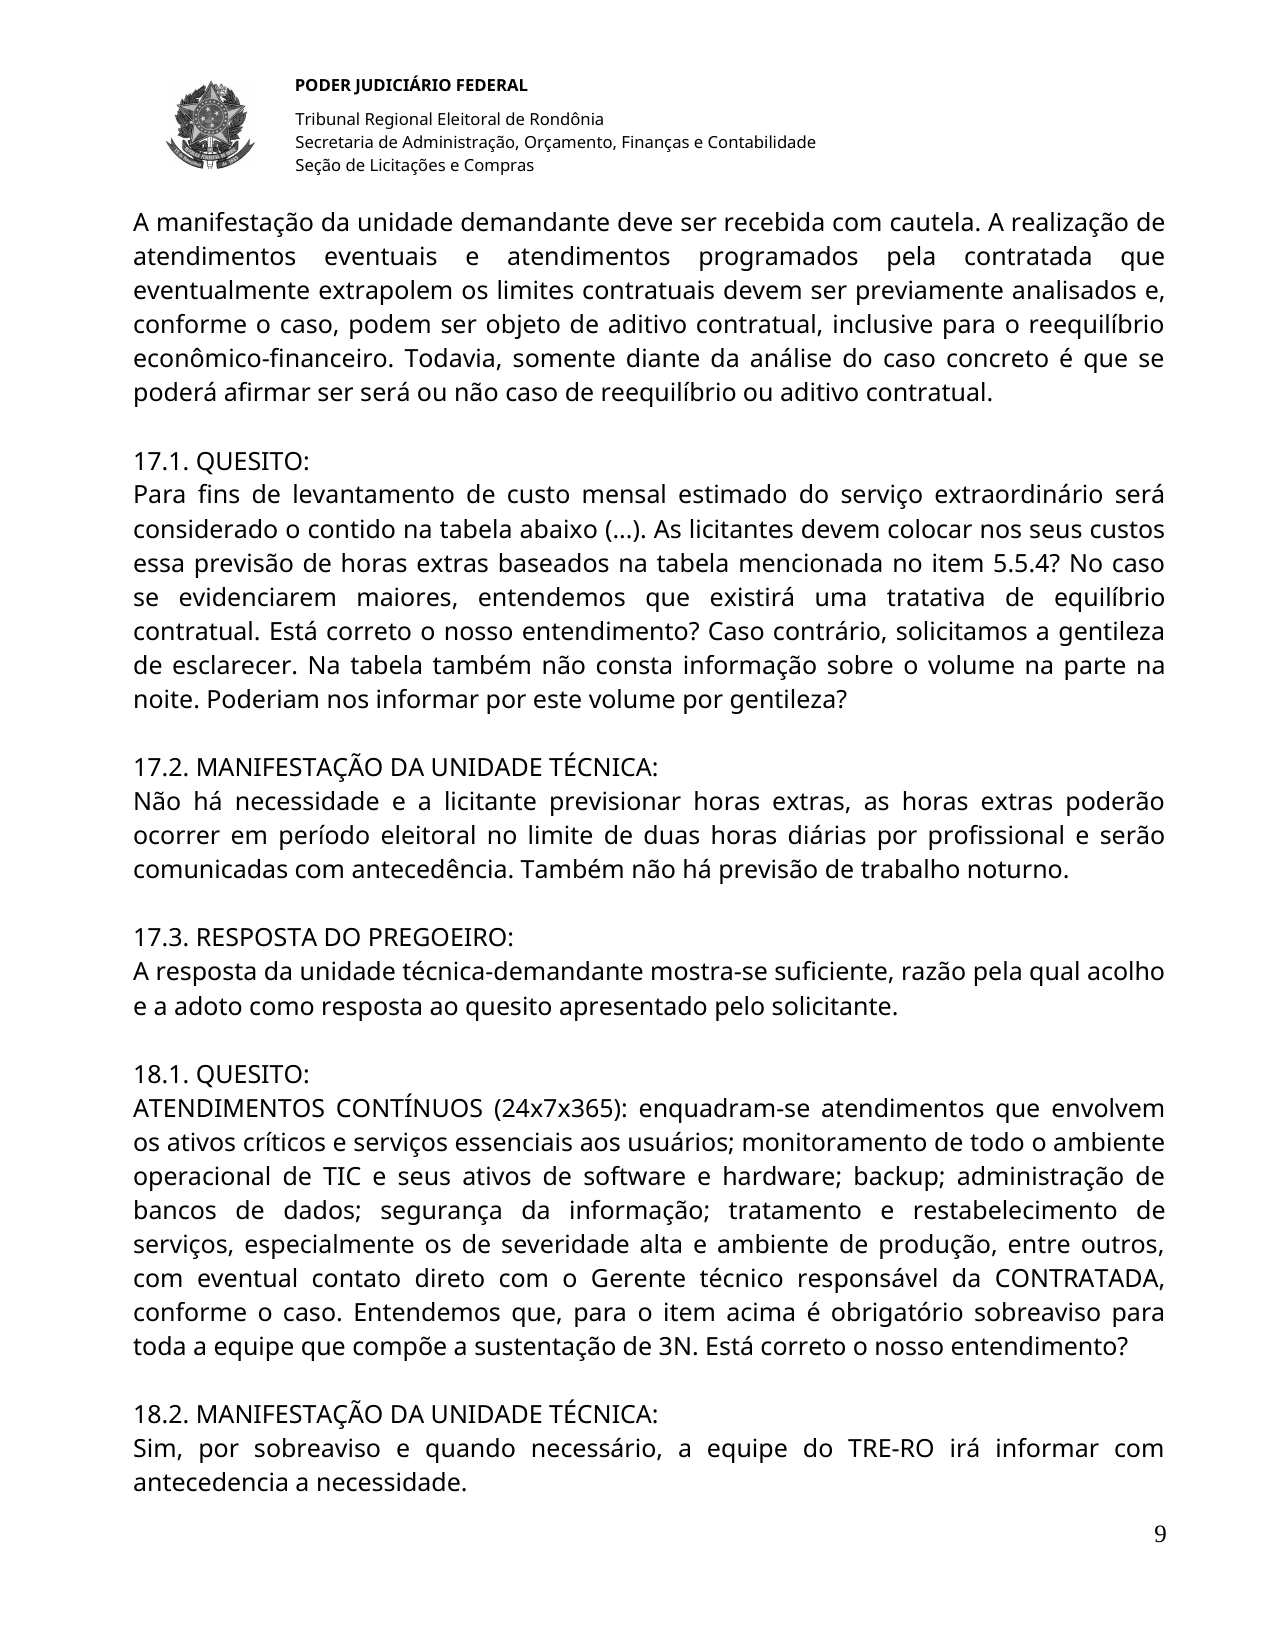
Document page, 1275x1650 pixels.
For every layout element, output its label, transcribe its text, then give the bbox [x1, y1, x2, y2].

text 18.2. MANIFESTAÇÃO DA UNIDADE TÉCNICA: [133, 1397, 1167, 1431]
text ATENDIMENTOS CONTÍNUOS (24x7x365): enquadram-se atendimentos que envolvem os ativos críticos e serviços essenciais aos usuários; monitoramento de todo o ambiente operacional de TIC e seus ativos de software e hardware; backup; administração de bancos de dados; segurança da informação; tratamento e restabelecimento de serviços, especialmente os de severidade alta e ambiente de produção, entre outros, com eventual contato direto com o Gerente técnico responsável da CONTRATADA, conforme o caso. Entendemos que, para o item acima é obrigatório sobreaviso para toda a equipe que compõe a sustentação de 3N. Está correto o nosso entendimento? [133, 1090, 1167, 1363]
text A manifestação da unidade demandante deve ser recebida com cautela. A realização de atendimentos eventuais e atendimentos programados pela contratada que eventualmente extrapolem os limites contratuais devem ser previamente analisados e, conforme o caso, podem ser objeto de aditivo contratual, inclusive para o reequilíbrio econômico-financeiro. Todavia, somente diante da análise do caso concreto é que se poderá afirmar ser será ou não caso de reequilíbrio ou aditivo contratual. [133, 205, 1167, 409]
text A resposta da unidade técnica-demandante mostra-se suficiente, razão pela qual acolho e a adoto como resposta ao quesito apresentado pelo solicitante. [133, 954, 1167, 1022]
text Sim, por sobreaviso e quando necessário, a equipe do TRE-RO irá informar com antecedencia a necessidade. [133, 1431, 1167, 1499]
text Não há necessidade e a licitante previsionar horas extras, as horas extras poderão ocorrer em período eleitoral no limite de duas horas diárias por profissional e serão comunicadas com antecedência. Também não há previsão de trabalho noturno. [133, 784, 1167, 886]
text Para fins de levantamento de custo mensal estimado do serviço extraordinário será considerado o contido na tabela abaixo (...). As licitantes devem colocar nos seus custos essa previsão de horas extras baseados na tabela mencionada no item 5.5.4? No caso se evidenciarem maiores, entendemos que existirá uma tratativa de equilíbrio contratual. Está correto o nosso entendimento? Caso contrário, solicitamos a gentileza de esclarecer. Na tabela também não consta informação sobre o volume na parte na noite. Poderiam nos informar por este volume por gentileza? [133, 477, 1167, 716]
text 17.3. RESPOSTA DO PREGOEIRO: [133, 920, 1167, 954]
text 17.2. MANIFESTAÇÃO DA UNIDADE TÉCNICA: [133, 750, 1167, 784]
text 17.1. QUESITO: [133, 443, 1167, 477]
text 18.1. QUESITO: [133, 1056, 1167, 1090]
